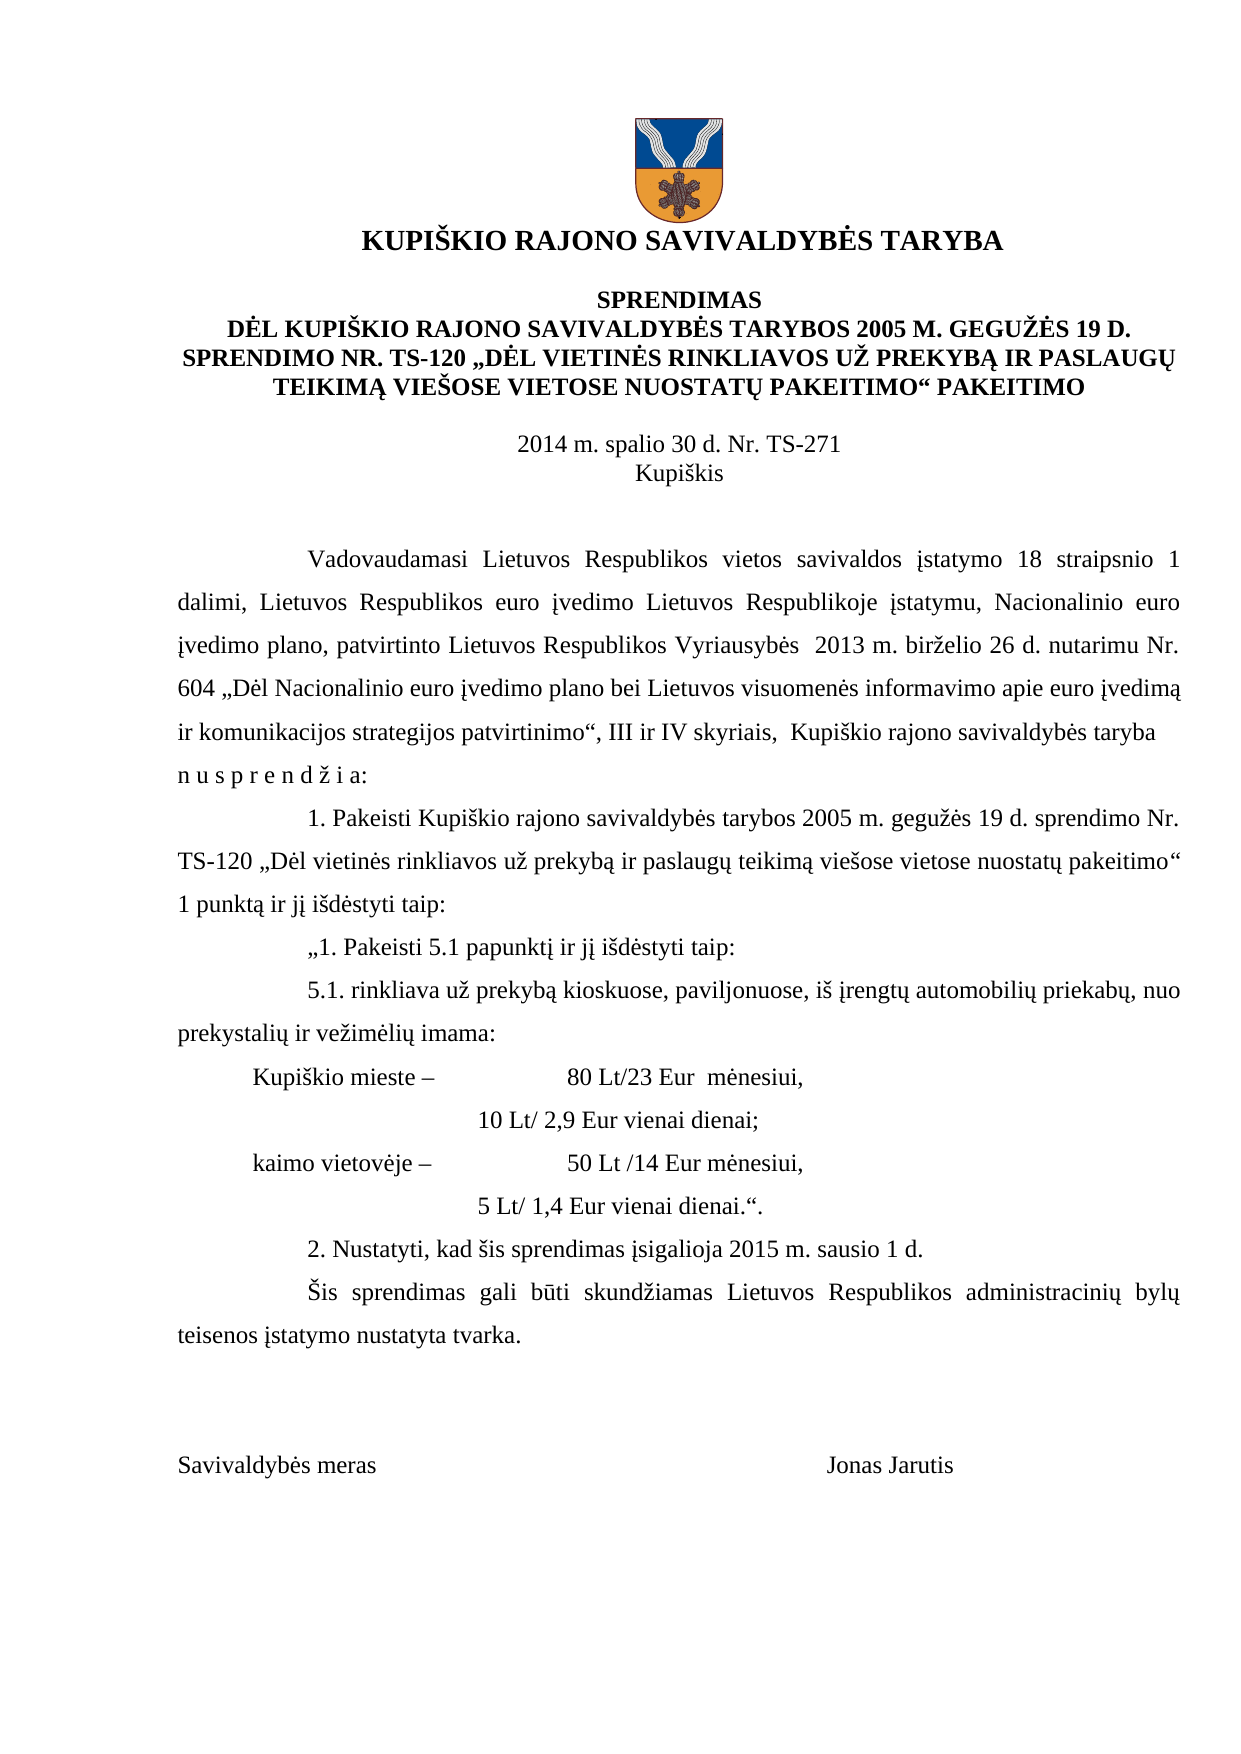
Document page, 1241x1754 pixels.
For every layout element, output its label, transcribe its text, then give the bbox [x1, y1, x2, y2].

text kaimo vietovėje – 50 Lt /14 Eur mėnesiui, [177, 1148, 1181, 1177]
text KUPIŠKIO RAJONO SAVIVALDYBĖS TARYBA [184, 223, 1181, 257]
text Kupiškis [177, 458, 1181, 487]
text 5.1. rinkliava už prekybą kioskuose, paviljonuose, iš įrengtų automobilių priekabų, nuo prekystalių ir vežimėlių imama: [177, 975, 1181, 1047]
text n u s p r e n d ž i a: [177, 760, 1181, 788]
text 2014 m. spalio 30 d. Nr. TS-271 [177, 429, 1181, 458]
text Vadovaudamasi Lietuvos Respublikos vietos savivaldos įstatymo 18 straipsnio 1 dalimi, Lietuvos Respublikos euro įvedimo Lietuvos Respublikoje įstatymu, Nacionalinio euro įvedimo plano, patvirtinto Lietuvos Respublikos Vyriausybės 2013 m. birželio 26 d. nutarimu Nr. 604 „Dėl Nacionalinio euro įvedimo plano bei Lietuvos visuomenės informavimo apie euro įvedimą ir komunikacijos strategijos patvirtinimo“, III ir IV skyriais, Kupiškio rajono savivaldybės taryba [177, 544, 1181, 745]
text 5 Lt/ 1,4 Eur vienai dienai.“. [177, 1191, 1181, 1220]
text 2. Nustatyti, kad šis sprendimas įsigalioja 2015 m. sausio 1 d. [177, 1234, 1181, 1263]
text Savivaldybės meras Jonas Jarutis [177, 1450, 1181, 1478]
text Šis sprendimas gali būti skundžiamas Lietuvos Respublikos administracinių bylų teisenos įstatymo nustatyta tvarka. [177, 1277, 1181, 1349]
text DĖL KUPIŠKIO RAJONO SAVIVALDYBĖS TARYBOS 2005 M. GEGUŽĖS 19 D. SPRENDIMO NR. TS-120 „DĖL VIETINĖS RINKLIAVOS UŽ PREKYBĄ IR PASLAUGŲ TEIKIMĄ VIEŠOSE VIETOSE NUOSTATŲ PAKEITIMO“ PAKEITIMO [177, 314, 1181, 400]
text Kupiškio mieste – 80 Lt/23 Eur mėnesiui, [177, 1062, 1181, 1090]
text 10 Lt/ 2,9 Eur vienai dienai; [177, 1105, 1181, 1133]
text 1. Pakeisti Kupiškio rajono savivaldybės tarybos 2005 m. gegužės 19 d. sprendimo Nr. TS‑120 „Dėl vietinės rinkliavos už prekybą ir paslaugų teikimą viešose vietose nuostatų pakeitimo“ 1 punktą ir jį išdėstyti taip: [177, 803, 1181, 918]
text SPRENDIMAS [177, 285, 1181, 314]
text „1. Pakeisti 5.1 papunktį ir jį išdėstyti taip: [177, 932, 1181, 961]
